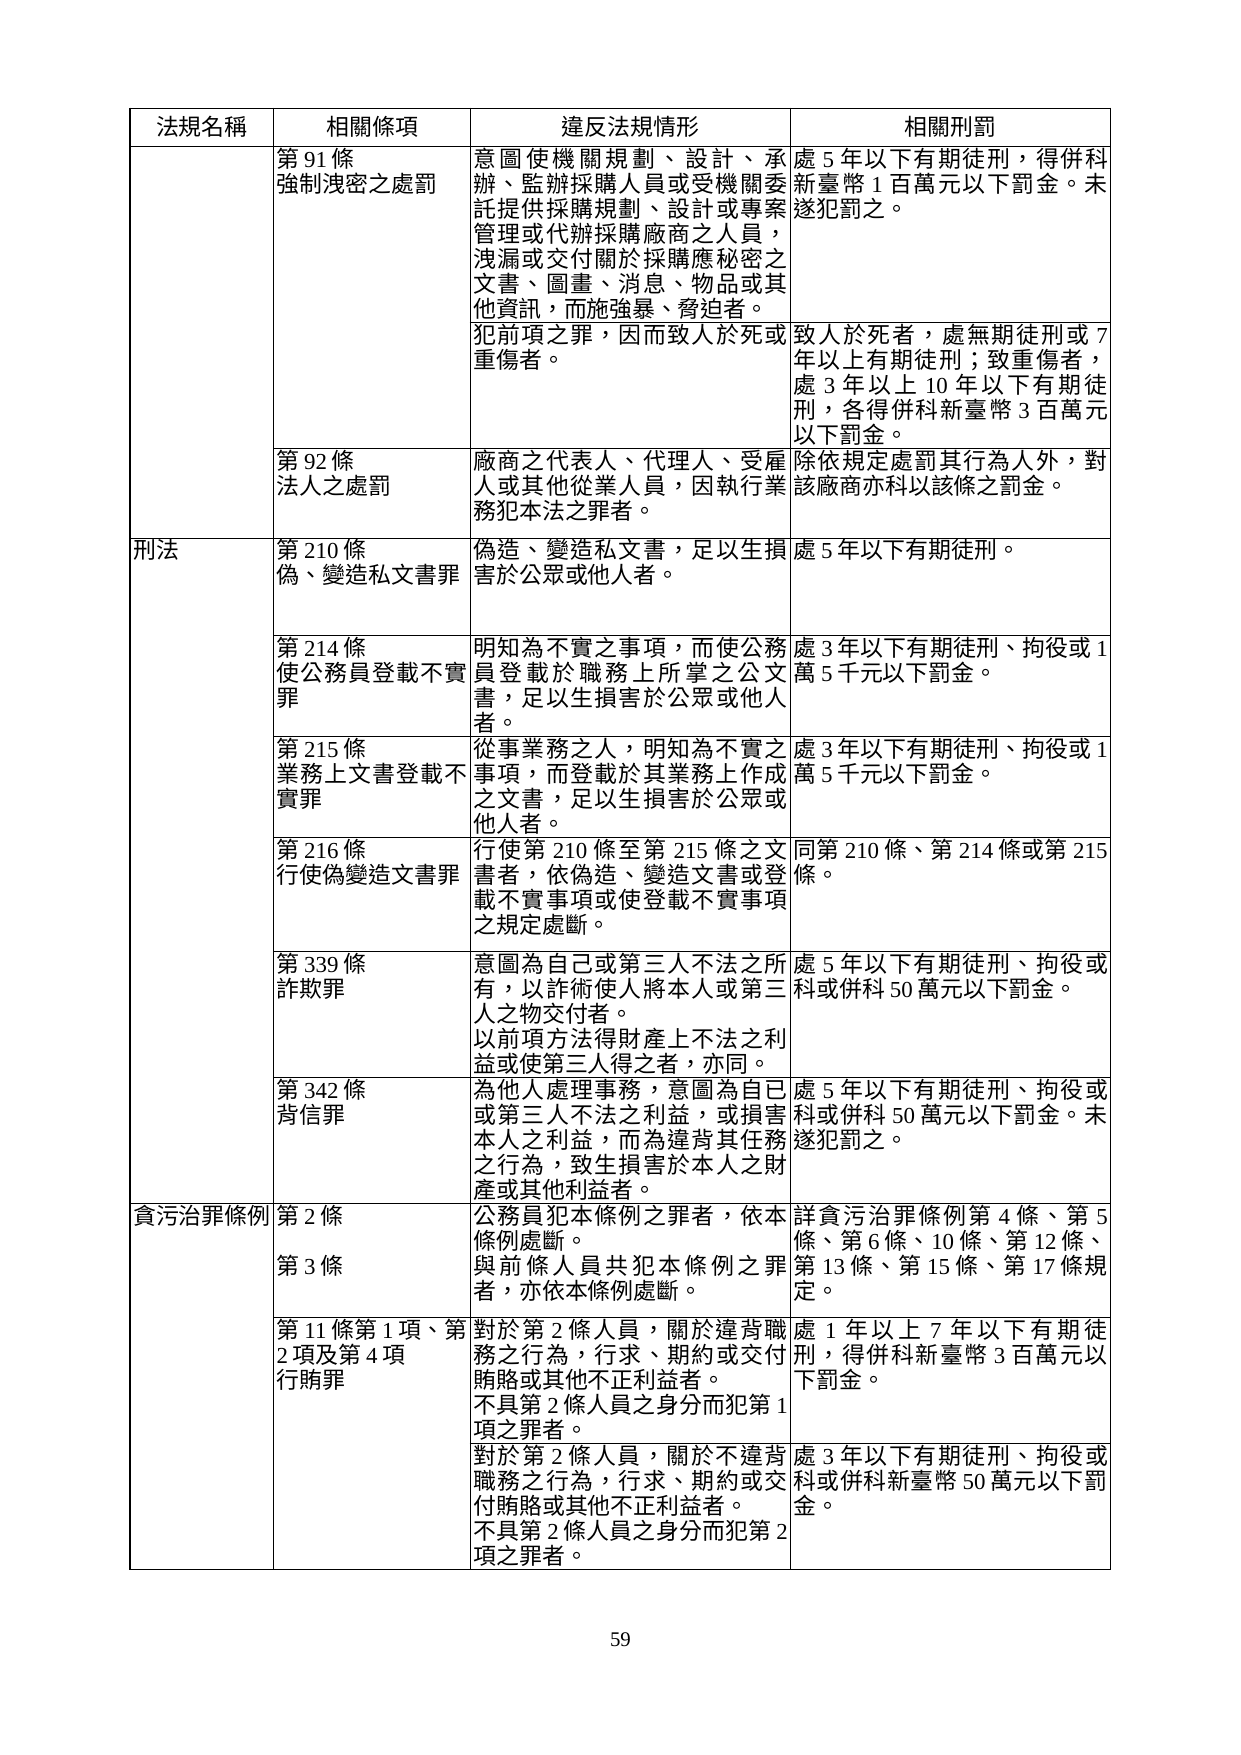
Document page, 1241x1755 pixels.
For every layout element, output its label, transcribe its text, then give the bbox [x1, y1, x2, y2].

table_cell 第11條第1項、第2項及第4項 行賄罪 [274, 1318, 470, 1569]
table_cell 廠商之代表人、代理人、受雇人或其他從業人員，因執行業務犯本法之罪者。 [471, 449, 790, 537]
table_cell 公務員犯本條例之罪者，依本條例處斷。 與前條人員共犯本條例之罪者，亦依本條例處斷。 [471, 1204, 790, 1317]
table_cell 偽造、變造私文書，足以生損害於公眾或他人者。 [471, 539, 790, 635]
table_header 相關刑罰 [791, 109, 1110, 146]
table_cell 處3年以下有期徒刑、拘役或1萬5千元以下罰金。 [791, 636, 1110, 736]
table_cell 意圖使機關規劃、設計、承辦、監辦採購人員或受機關委託提供採購規劃、設計或專案管理或代辦採購廠商之人員，洩漏或交付關於採購應秘密之文書、圖畫、消息、物品或其他資訊，而施強暴、脅迫者。 [471, 147, 790, 322]
table_cell 第214條 使公務員登載不實罪 [274, 636, 470, 736]
table_cell 犯前項之罪，因而致人於死或重傷者。 [471, 323, 790, 448]
table_cell 處3年以下有期徒刑、拘役或科或併科新臺幣50萬元以下罰金。 [791, 1444, 1110, 1569]
table_cell 致人於死者，處無期徒刑或7年以上有期徒刑；致重傷者，處3年以上10年以下有期徒刑，各得併科新臺幣3百萬元以下罰金。 [791, 323, 1110, 448]
table_cell 對於第2條人員，關於違背職務之行為，行求、期約或交付賄賂或其他不正利益者。 不具第2條人員之身分而犯第1項之罪者。 [471, 1318, 790, 1443]
table_cell 處5年以下有期徒刑。 [791, 539, 1110, 635]
table_cell 為他人處理事務，意圖為自已或第三人不法之利益，或損害本人之利益，而為違背其任務之行為，致生損害於本人之財產或其他利益者。 [471, 1078, 790, 1203]
table_cell 意圖為自己或第三人不法之所有，以詐術使人將本人或第三人之物交付者。 以前項方法得財產上不法之利益或使第三人得之者，亦同。 [471, 952, 790, 1077]
table_header 法規名稱 [131, 109, 273, 146]
table_cell 第342條 背信罪 [274, 1078, 470, 1203]
table_cell 處5年以下有期徒刑、拘役或科或併科50萬元以下罰金。未遂犯罰之。 [791, 1078, 1110, 1203]
table_cell 第92條 法人之處罰 [274, 449, 470, 537]
table_cell 除依規定處罰其行為人外，對該廠商亦科以該條之罰金。 [791, 449, 1110, 537]
table_cell 刑法 [131, 539, 273, 1203]
table_cell 對於第2條人員，關於不違背職務之行為，行求、期約或交付賄賂或其他不正利益者。 不具第2條人員之身分而犯第2項之罪者。 [471, 1444, 790, 1569]
table_cell 行使第210條至第215條之文書者，依偽造、變造文書或登載不實事項或使登載不實事項之規定處斷。 [471, 838, 790, 951]
table_header 相關條項 [274, 109, 470, 146]
table_cell 第216條 行使偽變造文書罪 [274, 838, 470, 951]
table_cell 明知為不實之事項，而使公務員登載於職務上所掌之公文書，足以生損害於公眾或他人者。 [471, 636, 790, 736]
table_cell 第215條 業務上文書登載不實罪 [274, 737, 470, 837]
table_cell 第339條 詐欺罪 [274, 952, 470, 1077]
table_cell 處3年以下有期徒刑、拘役或1萬5千元以下罰金。 [791, 737, 1110, 837]
table_cell 從事業務之人，明知為不實之事項，而登載於其業務上作成之文書，足以生損害於公眾或他人者。 [471, 737, 790, 837]
table_header 違反法規情形 [471, 109, 790, 146]
table_cell 第210條 偽、變造私文書罪 [274, 539, 470, 635]
table_cell 第2條 第3條 [274, 1204, 470, 1317]
table_cell 處1年以上7年以下有期徒刑，得併科新臺幣3百萬元以下罰金。 [791, 1318, 1110, 1443]
table_cell 處5年以下有期徒刑、拘役或科或併科50萬元以下罰金。 [791, 952, 1110, 1077]
table_cell 第91條 強制洩密之處罰 [274, 147, 470, 448]
table_cell 貪污治罪條例 [131, 1204, 273, 1569]
table_cell 處5年以下有期徒刑，得併科新臺幣1百萬元以下罰金。未遂犯罰之。 [791, 147, 1110, 322]
table_cell 詳貪污治罪條例第4條、第5條、第6條、10條、第12條、第13條、第15條、第17條規定。 [791, 1204, 1110, 1317]
table_cell [131, 147, 273, 537]
table_cell 同第210條、第214條或第215條。 [791, 838, 1110, 951]
